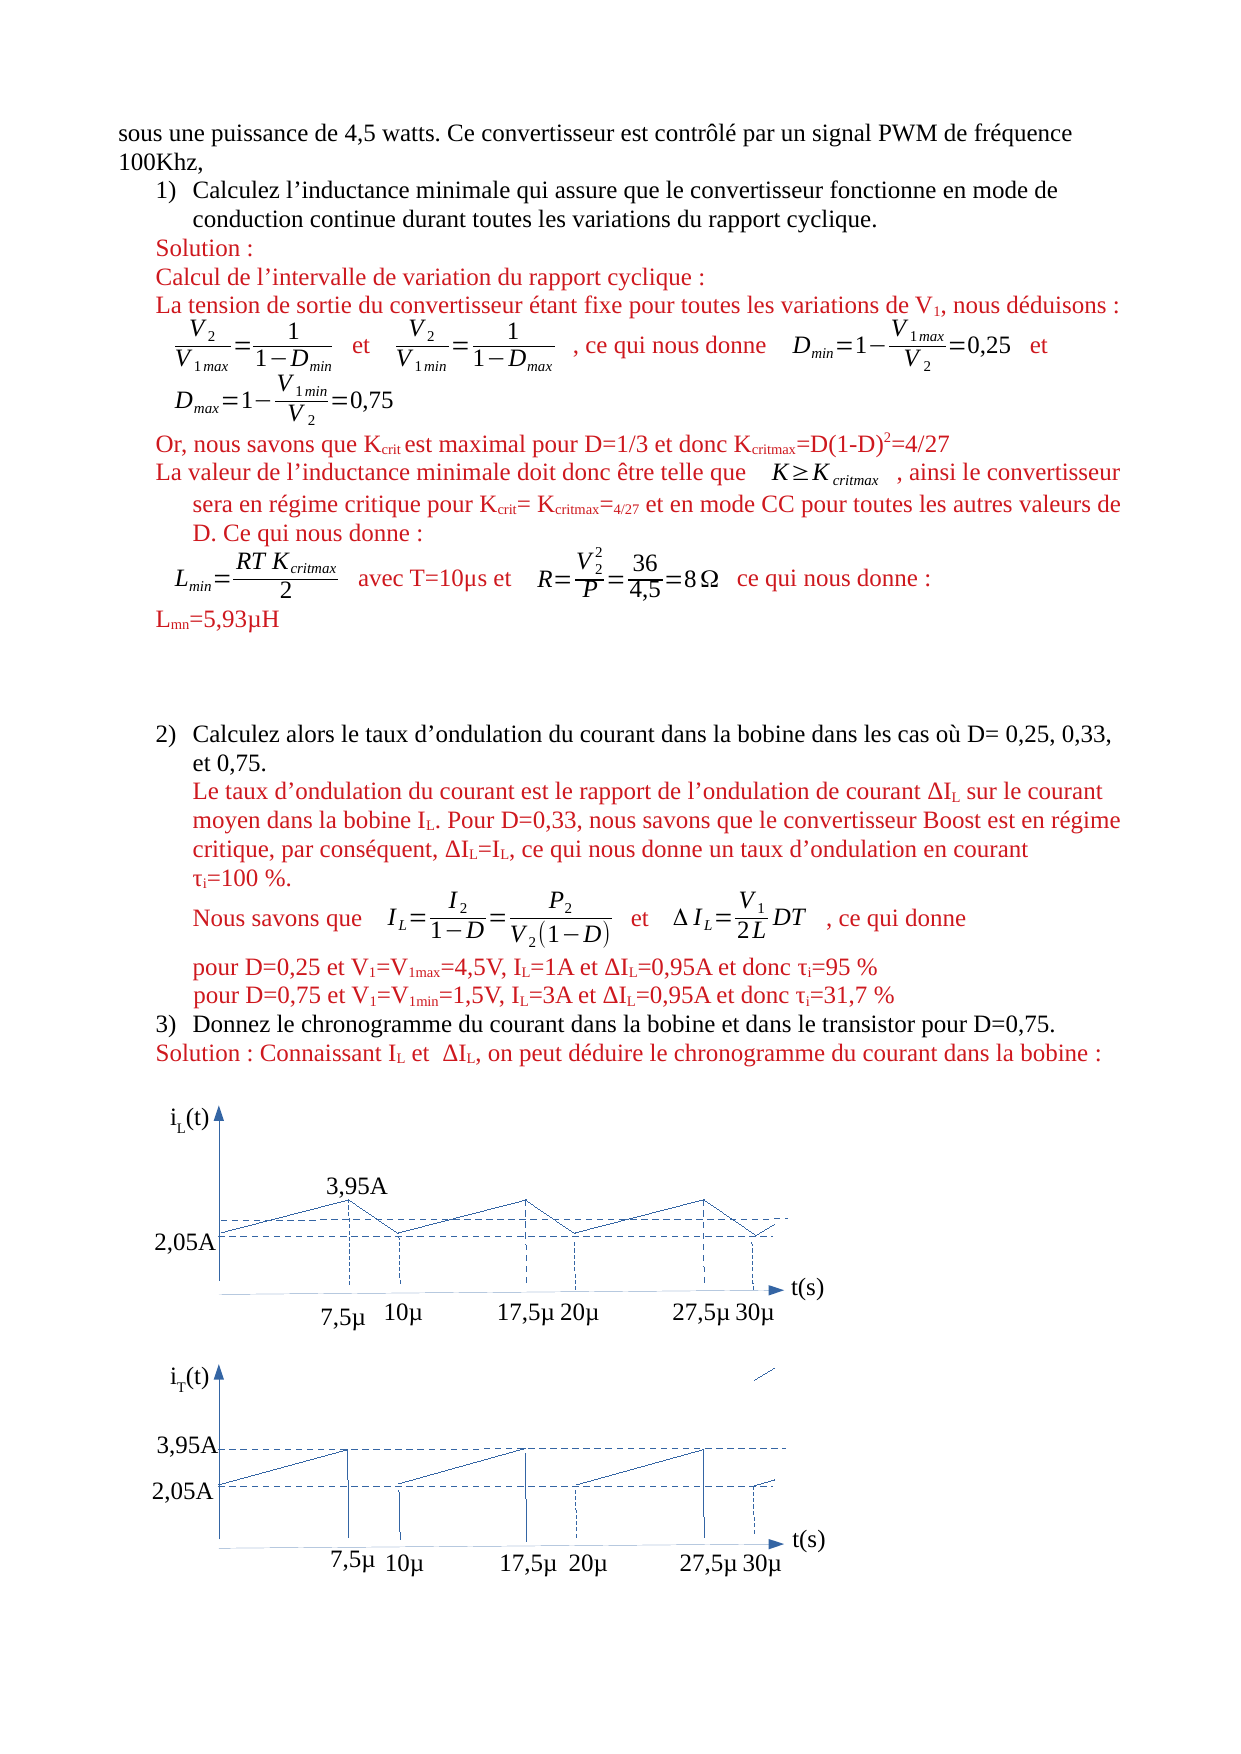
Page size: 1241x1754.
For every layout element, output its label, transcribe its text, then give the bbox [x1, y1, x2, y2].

list Lmn=5,93µH [155, 604, 1122, 633]
list La valeur de l’inductance minimale doit donc être telle que , ainsi le convertisseur sera en régime critique pour Kcrit= Kcritmax=4/27 et en mode CC pour toutes les autres valeurs de D. Ce qui nous donne : [155, 457, 1122, 546]
list Calculez alors le taux d’ondulation du courant dans la bobine dans les cas où D= 0,25, 0,33, et 0,75. [155, 719, 1122, 776]
list Solution : [155, 233, 1122, 262]
list Calculez l’inductance minimale qui assure que le convertisseur fonctionne en mode de conduction continue durant toutes les variations du rapport cyclique. [155, 176, 1122, 233]
list pour D=0,25 et V1=V1max=4,5V, IL=1A et ΔIL=0,95A et donc τi=95 % [155, 952, 1122, 980]
list Donnez le chronogramme du courant dans la bobine et dans le transistor pour D=0,75. [155, 1009, 1122, 1038]
list Or, nous savons que Kcrit est maximal pour D=1/3 et donc Kcritmax=D(1-D)2=4/27 [155, 429, 1122, 457]
list Nous savons que et , ce qui donne [155, 891, 1122, 952]
list La tension de sortie du convertisseur étant fixe pour toutes les variations de V1, nous déduisons : [155, 291, 1122, 319]
list Le taux d’ondulation du courant est le rapport de l’ondulation de courant ΔIL sur le courant moyen dans la bobine IL. Pour D=0,33, nous savons que le convertisseur Boost est en régime critique, par conséquent, ΔIL=IL, ce qui nous donne un taux d’ondulation en courant τi=100 %. [155, 776, 1122, 891]
list avec T=10μs et ce qui nous donne : [155, 546, 1122, 604]
list Solution : Connaissant IL et ΔIL, on peut déduire le chronogramme du courant dans la bobine : [155, 1038, 1122, 1067]
list et , ce qui nous donne et [155, 319, 1122, 374]
list Calcul de l’intervalle de variation du rapport cyclique : [155, 262, 1122, 291]
text sous une puissance de 4,5 watts. Ce convertisseur est contrôlé par un signal PWM de fréquence 100Khz, [118, 118, 1122, 176]
list pour D=0,75 et V1=V1min=1,5V, IL=3A et ΔIL=0,95A et donc τi=31,7 % [156, 980, 1122, 1009]
